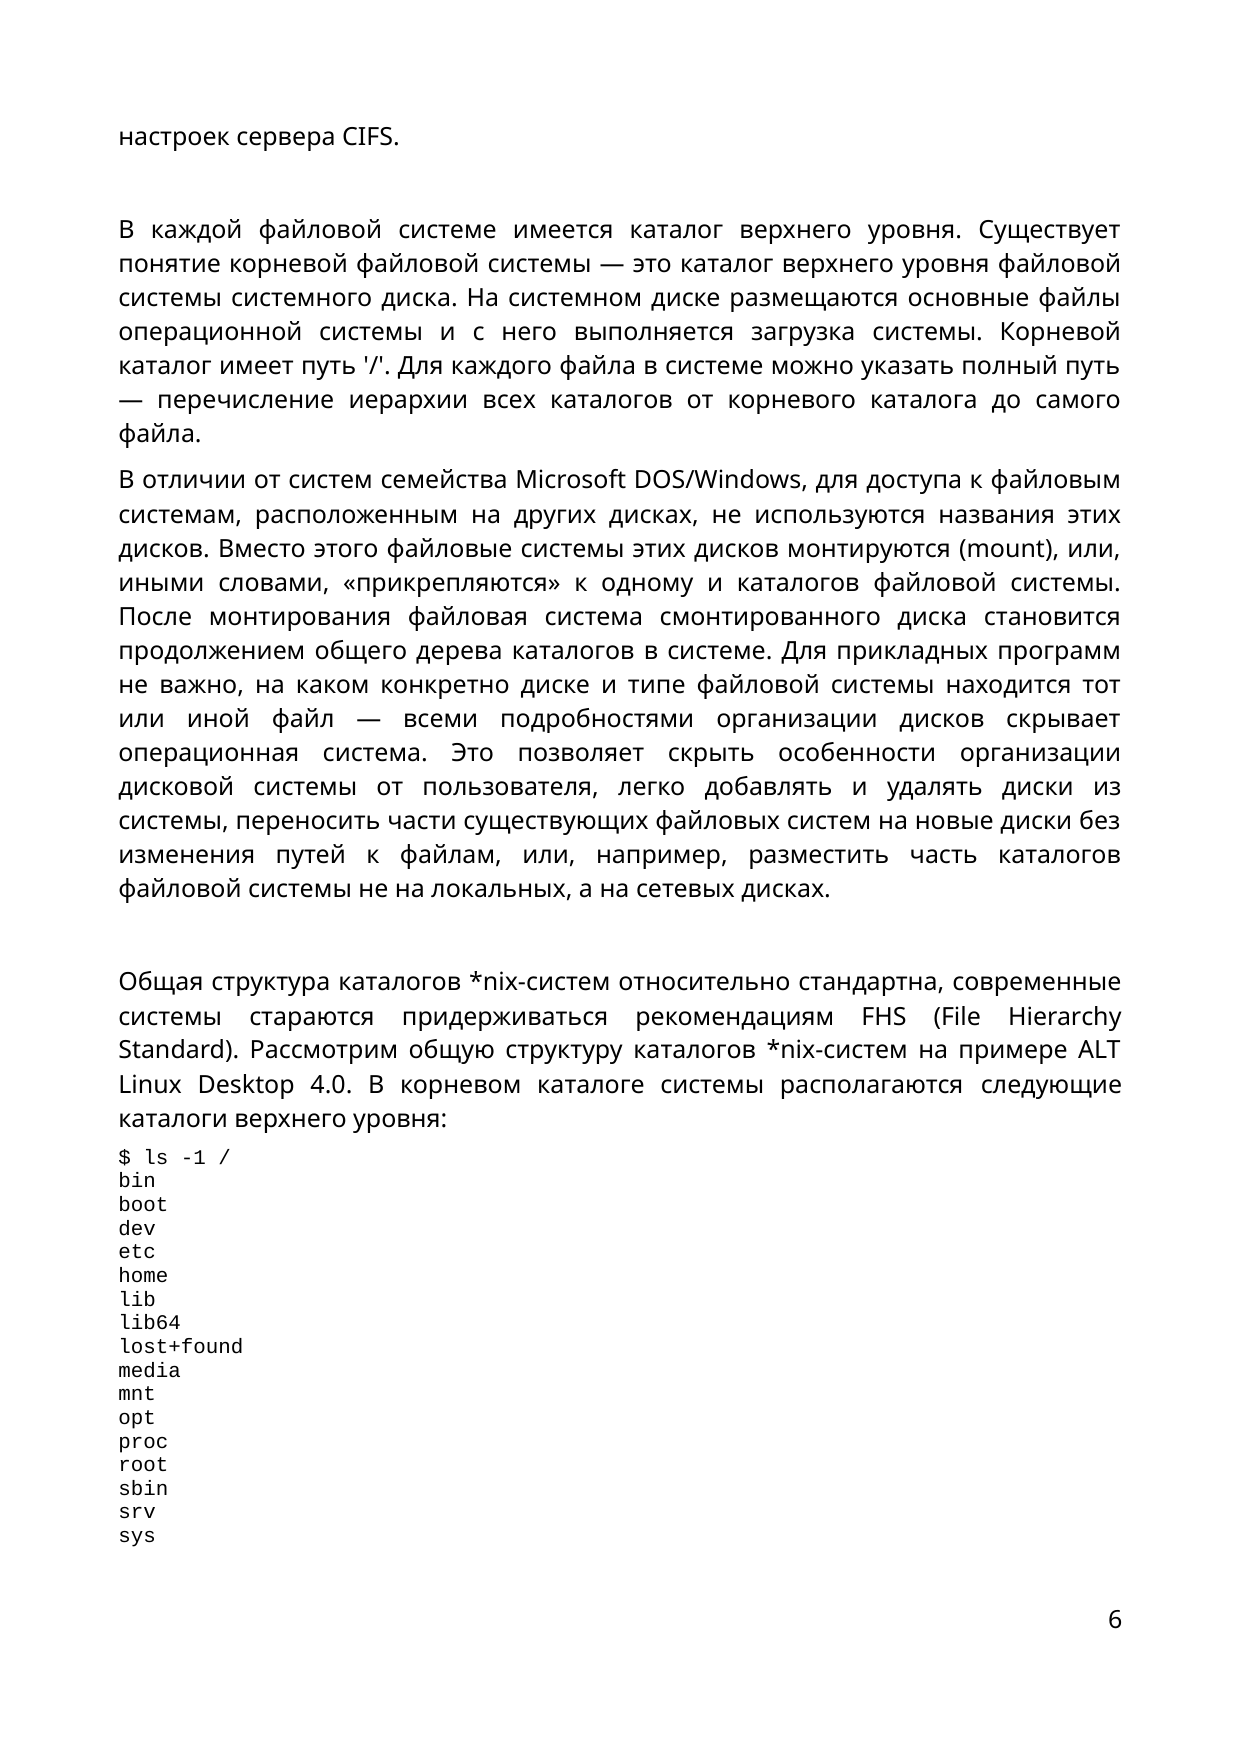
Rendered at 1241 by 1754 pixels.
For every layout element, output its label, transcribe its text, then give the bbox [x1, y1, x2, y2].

text media [118, 1360, 1122, 1383]
text $ ls -1 / [118, 1147, 1122, 1171]
text proc [118, 1431, 1122, 1454]
text etc [118, 1241, 1122, 1265]
text sbin [118, 1478, 1122, 1502]
text lib64 [118, 1312, 1122, 1336]
text lost+found [118, 1336, 1122, 1360]
text В каждой файловой системе имеется каталог верхнего уровня. Существует понятие корневой файловой системы — это каталог верхнего уровня файловой системы системного диска. На системном диске размещаются основные файлы операционной системы и с него выполняется загрузка системы. Корневой каталог имеет путь '/'. Для каждого файла в системе можно указать полный путь — перечисление иерархии всех каталогов от корневого каталога до самого файла. [118, 211, 1122, 450]
text настроек сервера CIFS. [118, 118, 1122, 152]
text home [118, 1265, 1122, 1289]
text bin [118, 1171, 1122, 1194]
text В отличии от систем семейства Microsoft DOS/Windows, для доступа к файловым системам, расположенным на других дисках, не используются названия этих дисков. Вместо этого файловые системы этих дисков монтируются (mount), или, иными словами, «прикрепляются» к одному и каталогов файловой системы. После монтирования файловая система смонтированного диска становится продолжением общего дерева каталогов в системе. Для прикладных программ не важно, на каком конкретно диске и типе файловой системы находится тот или иной файл — всеми подробностями организации дисков скрывает операционная система. Это позволяет скрыть особенности организации дисковой системы от пользователя, легко добавлять и удалять диски из системы, переносить части существующих файловых систем на новые диски без изменения путей к файлам, или, например, разместить часть каталогов файловой системы не на локальных, а на сетевых дисках. [118, 462, 1122, 905]
text opt [118, 1407, 1122, 1431]
text sys [118, 1525, 1122, 1549]
text Общая структура каталогов *nix-систем относительно стандартна, современные системы стараются придерживаться рекомендациям FHS (File Hierarсhy Standard). Рассмотрим общую структуру каталогов *nix-систем на примере ALT Linux Desktop 4.0. В корневом каталоге системы располагаются следующие каталоги верхнего уровня: [118, 964, 1122, 1134]
text mnt [118, 1383, 1122, 1407]
text dev [118, 1218, 1122, 1241]
text srv [118, 1502, 1122, 1525]
text root [118, 1454, 1122, 1478]
text lib [118, 1289, 1122, 1312]
text boot [118, 1194, 1122, 1218]
